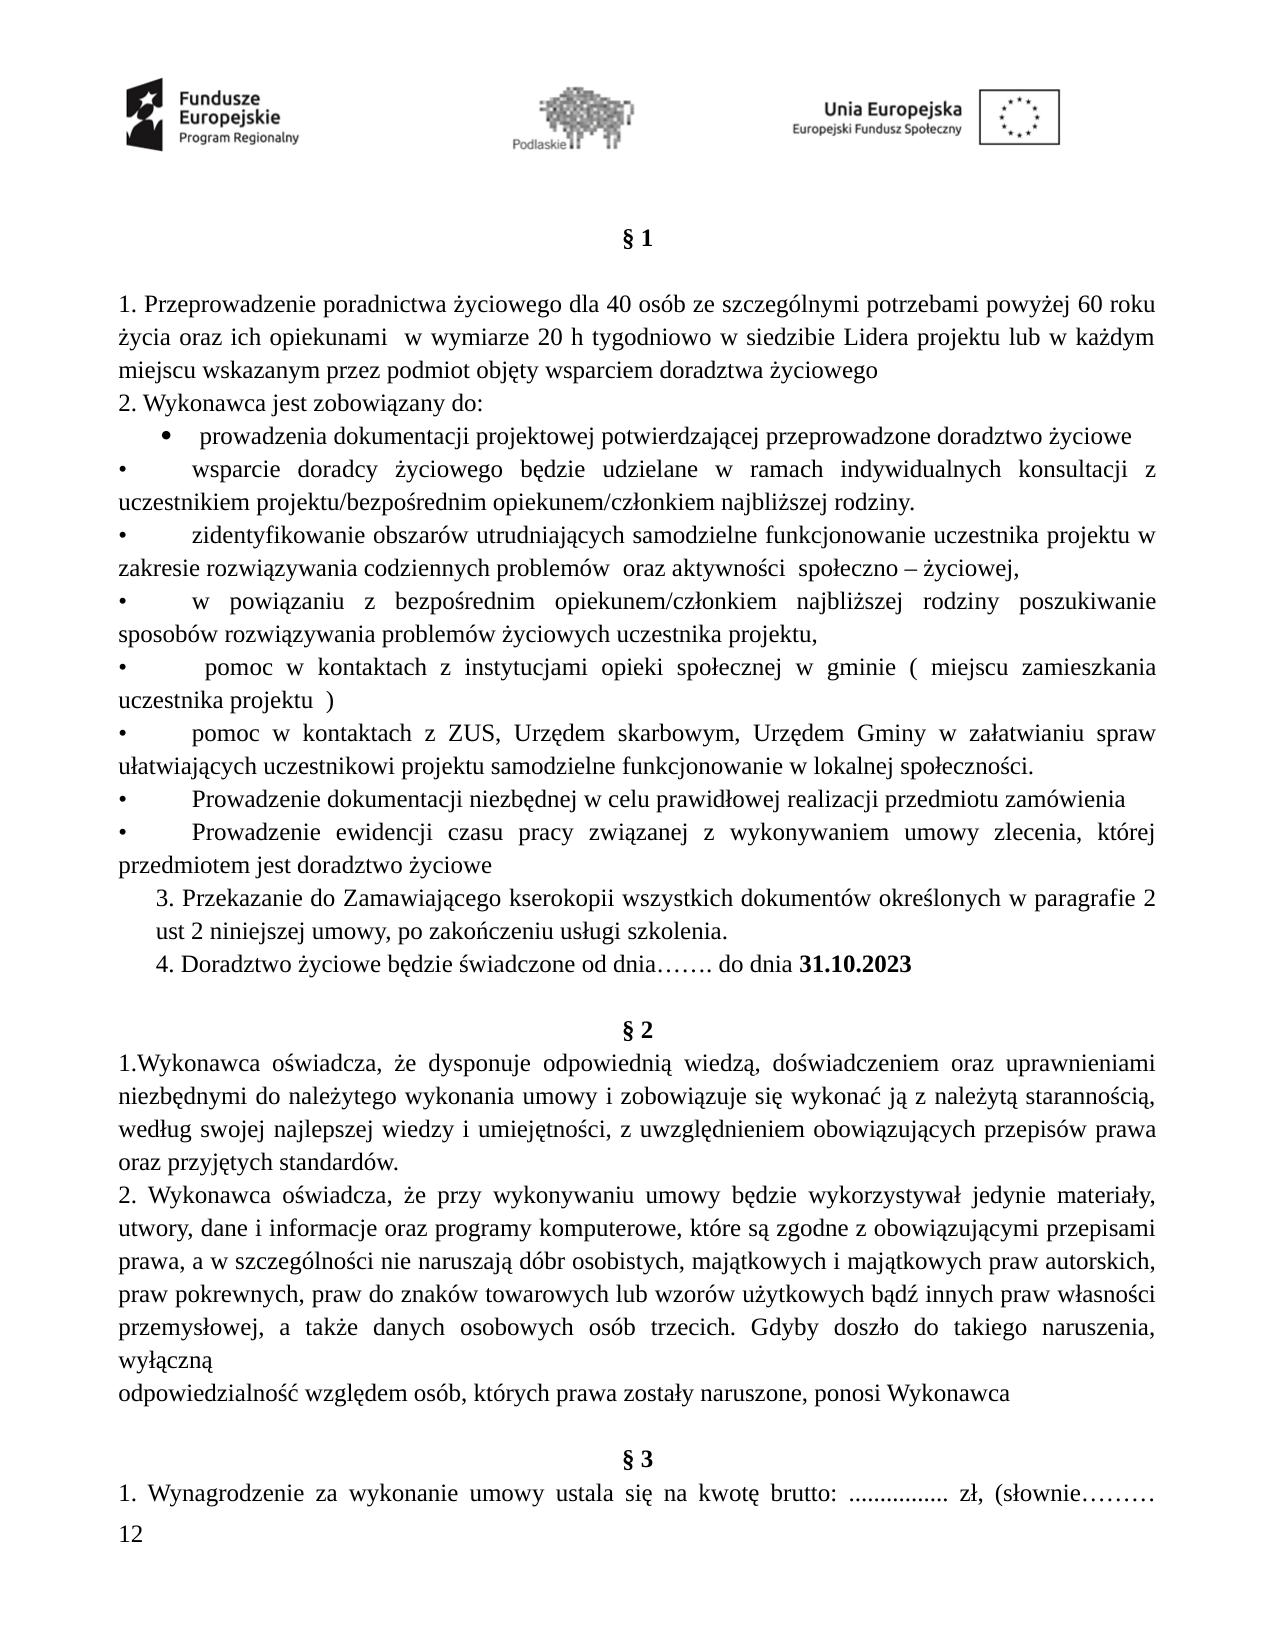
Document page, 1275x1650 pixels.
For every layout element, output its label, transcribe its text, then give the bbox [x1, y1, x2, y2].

text • Prowadzenie dokumentacji niezbędnej w celu prawidłowej realizacji przedmiotu zamówienia [118, 784, 1157, 813]
text 1. Przeprowadzenie poradnictwa życiowego dla 40 osób ze szczególnymi potrzebami powyżej 60 roku życia oraz ich opiekunami w wymiarze 20 h tygodniowo w siedzibie Lidera projektu lub w każdym miejscu wskazanym przez podmiot objęty wsparciem doradztwa życiowego [118, 289, 1157, 384]
text • Prowadzenie ewidencji czasu pracy związanej z wykonywaniem umowy zlecenia, której przedmiotem jest doradztwo życiowe [118, 817, 1157, 879]
text 3. Przekazanie do Zamawiającego kserokopii wszystkich dokumentów określonych w paragrafie 2 ust 2 niniejszej umowy, po zakończeniu usługi szkolenia. [156, 883, 1157, 945]
text odpowiedzialność względem osób, których prawa zostały naruszone, ponosi Wykonawca [118, 1378, 1157, 1407]
text 1. Wynagrodzenie za wykonanie umowy ustala się na kwotę brutto: ................ zł, (słownie……… [118, 1478, 1157, 1506]
list prowadzenia dokumentacji projektowej potwierdzającej przeprowadzone doradztwo życiowe [162, 421, 1157, 450]
text 1.Wykonawca oświadcza, że dysponuje odpowiednią wiedzą, doświadczeniem oraz uprawnieniami niezbędnymi do należytego wykonania umowy i zobowiązuje się wykonać ją z należytą starannością, według swojej najlepszej wiedzy i umiejętności, z uwzględnieniem obowiązujących przepisów prawa oraz przyjętych standardów. [118, 1048, 1157, 1176]
text 4. Doradztwo życiowe będzie świadczone od dnia……. do dnia 31.10.2023 [156, 949, 1157, 978]
text • w powiązaniu z bezpośrednim opiekunem/członkiem najbliższej rodziny poszukiwanie sposobów rozwiązywania problemów życiowych uczestnika projektu, [118, 586, 1157, 648]
text • pomoc w kontaktach z instytucjami opieki społecznej w gminie ( miejscu zamieszkania uczestnika projektu ) [118, 652, 1157, 714]
text § 2 [118, 1015, 1157, 1044]
text § 1 [118, 223, 1157, 252]
text • zidentyfikowanie obszarów utrudniających samodzielne funkcjonowanie uczestnika projektu w zakresie rozwiązywania codziennych problemów oraz aktywności społeczno – życiowej, [118, 520, 1157, 582]
text 2. Wykonawca jest zobowiązany do: [118, 388, 1157, 417]
text 2. Wykonawca oświadcza, że przy wykonywaniu umowy będzie wykorzystywał jedynie materiały, utwory, dane i informacje oraz programy komputerowe, które są zgodne z obowiązującymi przepisami prawa, a w szczególności nie naruszają dóbr osobistych, majątkowych i majątkowych praw autorskich, praw pokrewnych, praw do znaków towarowych lub wzorów użytkowych bądź innych praw własności przemysłowej, a także danych osobowych osób trzecich. Gdyby doszło do takiego naruszenia, wyłączną [118, 1180, 1157, 1374]
text • pomoc w kontaktach z ZUS, Urzędem skarbowym, Urzędem Gminy w załatwianiu spraw ułatwiających uczestnikowi projektu samodzielne funkcjonowanie w lokalnej społeczności. [118, 718, 1157, 780]
text § 3 [118, 1444, 1157, 1473]
text • wsparcie doradcy życiowego będzie udzielane w ramach indywidualnych konsultacji z uczestnikiem projektu/bezpośrednim opiekunem/członkiem najbliższej rodziny. [118, 454, 1157, 516]
